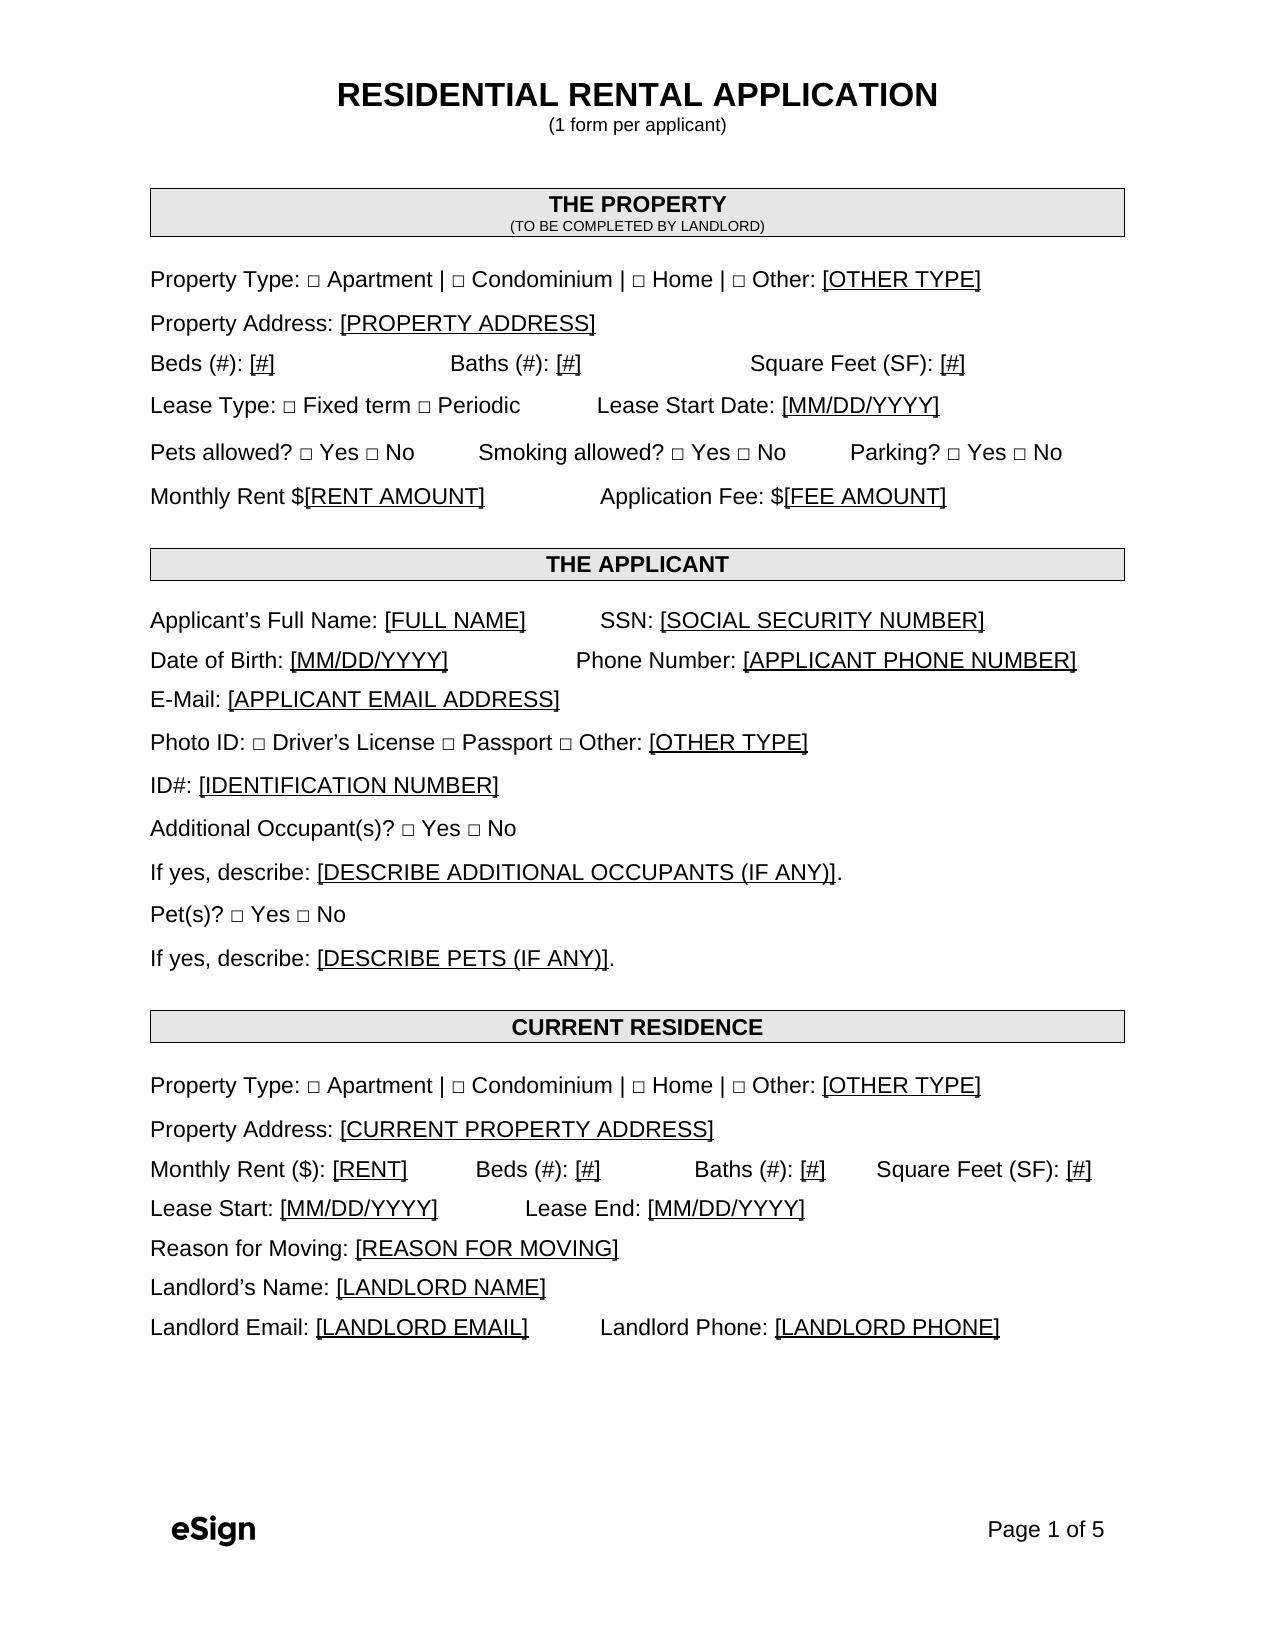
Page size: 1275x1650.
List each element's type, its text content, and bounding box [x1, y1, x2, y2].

text If yes, describe: [DESCRIBE PETS (IF ANY)]. [150, 945, 1125, 972]
text Landlord Email: [LANDLORD EMAIL] Landlord Phone: [LANDLORD PHONE] [150, 1314, 1125, 1340]
text Property Address: [PROPERTY ADDRESS] [150, 310, 1125, 337]
text RESIDENTIAL RENTAL APPLICATION [150, 75, 1125, 113]
text Reason for Moving: [REASON FOR MOVING] [150, 1235, 1125, 1261]
text Pets allowed? ☐ Yes ☐ No Smoking allowed? ☐ Yes ☐ No Parking? ☐ Yes ☐ No [150, 436, 1125, 467]
text ID#: [IDENTIFICATION NUMBER] [150, 772, 1125, 799]
text Date of Birth: [MM/DD/YYYY] Phone Number: [APPLICANT PHONE NUMBER] [150, 647, 1125, 673]
text Lease Start: [MM/DD/YYYY] Lease End: [MM/DD/YYYY] [150, 1195, 1125, 1222]
text THE PROPERTY [151, 189, 1124, 214]
text THE APPLICANT [151, 549, 1124, 580]
text Pet(s)? ☐ Yes ☐ No [150, 898, 1125, 929]
text CURRENT RESIDENCE [151, 1011, 1124, 1042]
text E-Mail: [APPLICANT EMAIL ADDRESS] [150, 686, 1125, 712]
text Photo ID: ☐ Driver’s License ☐ Passport ☐ Other: [OTHER TYPE] [150, 726, 1125, 757]
text (TO BE COMPLETED BY LANDLORD) [151, 214, 1124, 236]
text Additional Occupant(s)? ☐ Yes ☐ No [150, 812, 1125, 843]
text Monthly Rent ($): [RENT] Beds (#): [#] Baths (#): [#] Square Feet (SF): [#] [150, 1156, 1125, 1182]
text Landlord’s Name: [LANDLORD NAME] [150, 1274, 1125, 1301]
text Applicant’s Full Name: [FULL NAME] SSN: [SOCIAL SECURITY NUMBER] [150, 607, 1125, 633]
text Beds (#): [#] Baths (#): [#] Square Feet (SF): [#] [150, 350, 1125, 376]
text Monthly Rent $[RENT AMOUNT] Application Fee: $[FEE AMOUNT] [150, 483, 1125, 509]
text Property Address: [CURRENT PROPERTY ADDRESS] [150, 1116, 1125, 1143]
text If yes, describe: [DESCRIBE ADDITIONAL OCCUPANTS (IF ANY)]. [150, 859, 1125, 885]
text (1 form per applicant) [150, 113, 1125, 135]
text Property Type: ☐ Apartment | ☐ Condominium | ☐ Home | ☐ Other: [OTHER TYPE] [150, 1069, 1125, 1101]
text Lease Type: ☐ Fixed term ☐ Periodic Lease Start Date: [MM/DD/YYYY] [150, 389, 1125, 421]
text Property Type: ☐ Apartment | ☐ Condominium | ☐ Home | ☐ Other: [OTHER TYPE] [150, 263, 1125, 295]
